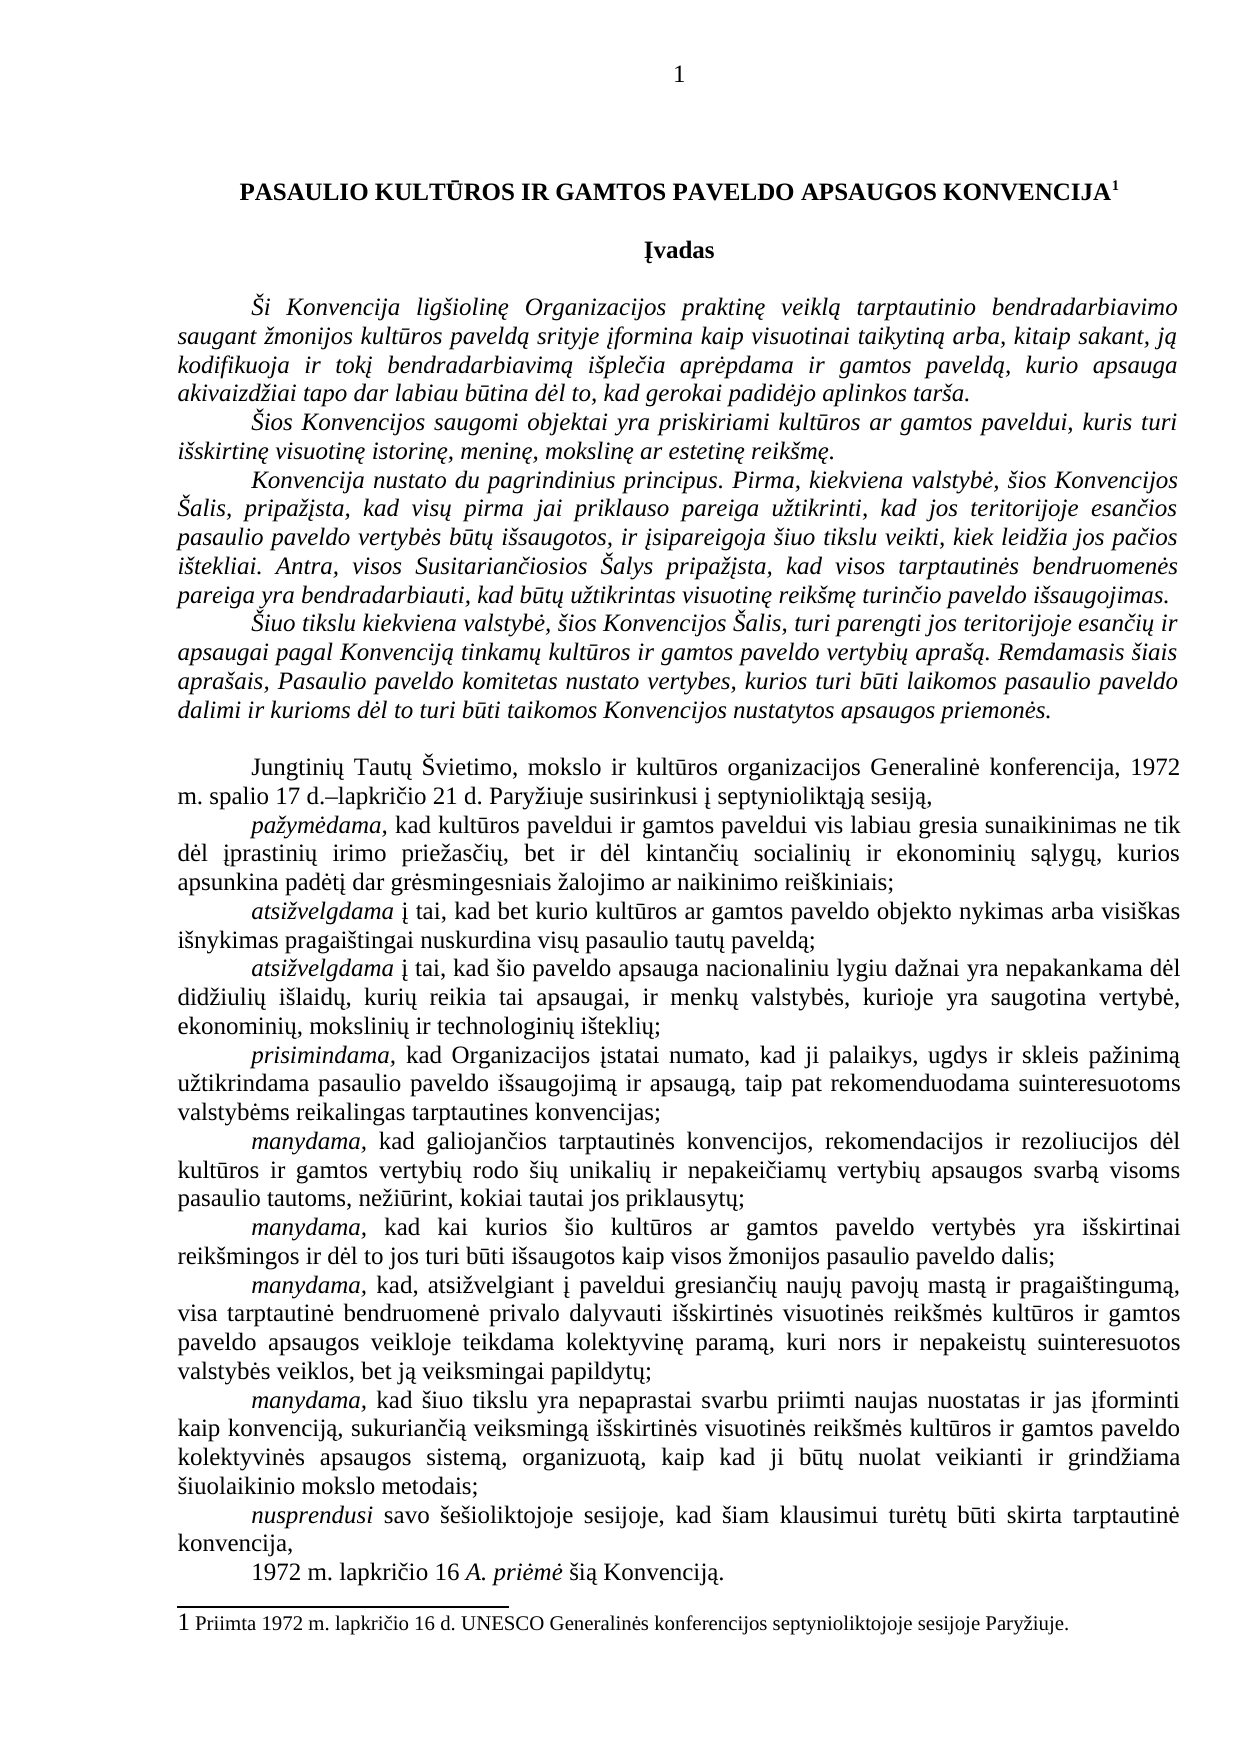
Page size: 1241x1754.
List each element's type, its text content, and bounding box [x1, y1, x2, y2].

text Ši Konvencija ligšiolinę Organizacijos praktinę veiklą tarptautinio bendradarbiavimo saugant žmonijos kultūros paveldą srityje įformina kaip visuotinai taikytiną arba, kitaip sakant, ją kodifikuoja ir tokį bendradarbiavimą išplečia aprėpdama ir gamtos paveldą, kurio apsauga akivaizdžiai tapo dar labiau būtina dėl to, kad gerokai padidėjo aplinkos tarša. [177, 292, 1181, 407]
text prisimindama, kad Organizacijos įstatai numato, kad ji palaikys, ugdys ir skleis pažinimą užtikrindama pasaulio paveldo išsaugojimą ir apsaugą, taip pat rekomenduodama suinteresuotoms valstybėms reikalingas tarptautines konvencijas; [177, 1040, 1181, 1126]
text Įvadas [177, 235, 1181, 263]
text 1972 m. lapkričio 16 A. priėmė šią Konvenciją. [177, 1557, 1181, 1586]
text PASAULIO KULTŪROS IR GAMTOS PAVELDO APSAUGOS KONVENCIJA [177, 177, 1181, 206]
text manydama, kad, atsižvelgiant į paveldui gresiančių naujų pavojų mastą ir pragaištingumą, visa tarptautinė bendruomenė privalo dalyvauti išskirtinės visuotinės reikšmės kultūros ir gamtos paveldo apsaugos veikloje teikdama kolektyvinę paramą, kuri nors ir nepakeistų suinteresuotos valstybės veiklos, bet ją veiksmingai papildytų; [177, 1270, 1181, 1385]
text nusprendusi savo šešioliktojoje sesijoje, kad šiam klausimui turėtų būti skirta tarptautinė konvencija, [177, 1500, 1181, 1557]
text Šios Konvencijos saugomi objektai yra priskiriami kultūros ar gamtos paveldui, kuris turi išskirtinę visuotinę istorinę, meninę, mokslinę ar estetinę reikšmę. [177, 407, 1181, 465]
text Konvencija nustato du pagrindinius principus. Pirma, kiekviena valstybė, šios Konvencijos Šalis, pripažįsta, kad visų pirma jai priklauso pareiga užtikrinti, kad jos teritorijoje esančios pasaulio paveldo vertybės būtų išsaugotos, ir įsipareigoja šiuo tikslu veikti, kiek leidžia jos pačios ištekliai. Antra, visos Susitariančiosios Šalys pripažįsta, kad visos tarptautinės bendruomenės pareiga yra bendradarbiauti, kad būtų užtikrintas visuotinę reikšmę turinčio paveldo išsaugojimas. [177, 465, 1181, 608]
text Šiuo tikslu kiekviena valstybė, šios Konvencijos Šalis, turi parengti jos teritorijoje esančių ir apsaugai pagal Konvenciją tinkamų kultūros ir gamtos paveldo vertybių aprašą. Remdamasis šiais aprašais, Pasaulio paveldo komitetas nustato vertybes, kurios turi būti laikomos pasaulio paveldo dalimi ir kurioms dėl to turi būti taikomos Konvencijos nustatytos apsaugos priemonės. [177, 608, 1181, 723]
text atsižvelgdama į tai, kad bet kurio kultūros ar gamtos paveldo objekto nykimas arba visiškas išnykimas pragaištingai nuskurdina visų pasaulio tautų paveldą; [177, 896, 1181, 953]
text Jungtinių Tautų Švietimo, mokslo ir kultūros organizacijos Generalinė konferencija, 1972 m. spalio 17 d.–lapkričio 21 d. Paryžiuje susirinkusi į septynioliktąją sesiją, [177, 752, 1181, 810]
text manydama, kad kai kurios šio kultūros ar gamtos paveldo vertybės yra išskirtinai reikšmingos ir dėl to jos turi būti išsaugotos kaip visos žmonijos pasaulio paveldo dalis; [177, 1212, 1181, 1270]
text manydama, kad galiojančios tarptautinės konvencijos, rekomendacijos ir rezoliucijos dėl kultūros ir gamtos vertybių rodo šių unikalių ir nepakeičiamų vertybių apsaugos svarbą visoms pasaulio tautoms, nežiūrint, kokiai tautai jos priklausytų; [177, 1126, 1181, 1212]
text Priimta 1972 m. lapkričio 16 d. UNESCO Generalinės konferencijos septynioliktojoje sesijoje Paryžiuje. [177, 1607, 1181, 1636]
text pažymėdama, kad kultūros paveldui ir gamtos paveldui vis labiau gresia sunaikinimas ne tik dėl įprastinių irimo priežasčių, bet ir dėl kintančių socialinių ir ekonominių sąlygų, kurios apsunkina padėtį dar grėsmingesniais žalojimo ar naikinimo reiškiniais; [177, 810, 1181, 896]
text atsižvelgdama į tai, kad šio paveldo apsauga nacionaliniu lygiu dažnai yra nepakankama dėl didžiulių išlaidų, kurių reikia tai apsaugai, ir menkų valstybės, kurioje yra saugotina vertybė, ekonominių, mokslinių ir technologinių išteklių; [177, 953, 1181, 1040]
text manydama, kad šiuo tikslu yra nepaprastai svarbu priimti naujas nuostatas ir jas įforminti kaip konvenciją, sukuriančią veiksmingą išskirtinės visuotinės reikšmės kultūros ir gamtos paveldo kolektyvinės apsaugos sistemą, organizuotą, kaip kad ji būtų nuolat veikianti ir grindžiama šiuolaikinio mokslo metodais; [177, 1385, 1181, 1500]
